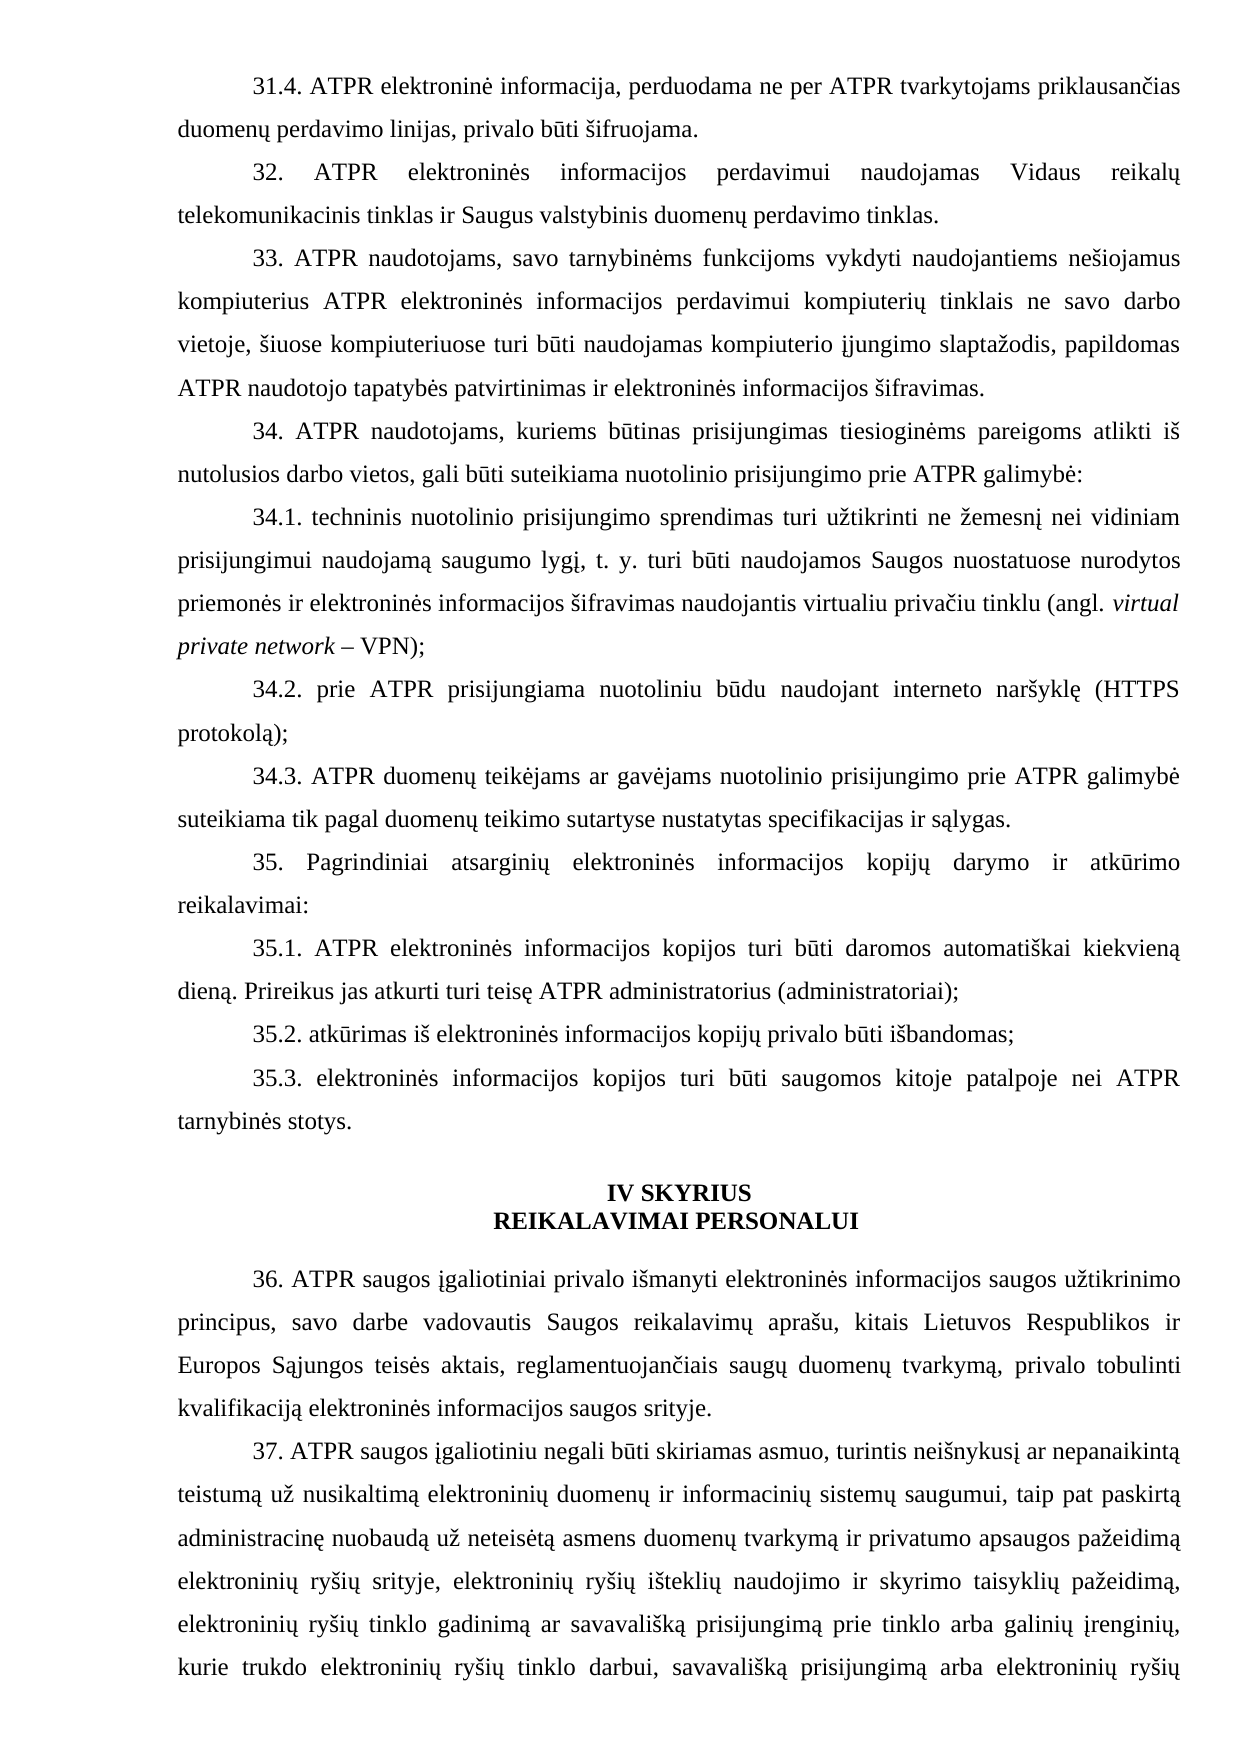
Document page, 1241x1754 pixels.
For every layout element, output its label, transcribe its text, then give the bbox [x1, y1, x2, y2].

text 33. ATPR naudotojams, savo tarnybinėms funkcijoms vykdyti naudojantiems nešiojamus kompiuterius ATPR elektroninės informacijos perdavimui kompiuterių tinklais ne savo darbo vietoje, šiuose kompiuteriuose turi būti naudojamas kompiuterio įjungimo slaptažodis, papildomas ATPR naudotojo tapatybės patvirtinimas ir elektroninės informacijos šifravimas. [177, 243, 1181, 401]
text 35.1. ATPR elektroninės informacijos kopijos turi būti daromos automatiškai kiekvieną dieną. Prireikus jas atkurti turi teisę ATPR administratorius (administratoriai); [177, 933, 1181, 1005]
text 35.3. elektroninės informacijos kopijos turi būti saugomos kitoje patalpoje nei ATPR tarnybinės stotys. [177, 1063, 1181, 1134]
text 35.2. atkūrimas iš elektroninės informacijos kopijų privalo būti išbandomas; [177, 1019, 1181, 1048]
text 34.2. prie ATPR prisijungiama nuotoliniu būdu naudojant interneto naršyklę (HTTPS protokolą); [177, 674, 1181, 746]
text 31.4. ATPR elektroninė informacija, perduodama ne per ATPR tvarkytojams priklausančias duomenų perdavimo linijas, privalo būti šifruojama. [177, 71, 1181, 143]
text 37. ATPR saugos įgaliotiniu negali būti skiriamas asmuo, turintis neišnykusį ar nepanaikintą teistumą už nusikaltimą elektroninių duomenų ir informacinių sistemų saugumui, taip pat paskirtą administracinę nuobaudą už neteisėtą asmens duomenų tvarkymą ir privatumo apsaugos pažeidimą elektroninių ryšių srityje, elektroninių ryšių išteklių naudojimo ir skyrimo taisyklių pažeidimą, elektroninių ryšių tinklo gadinimą ar savavališką prisijungimą prie tinklo arba galinių įrenginių, kurie trukdo elektroninių ryšių tinklo darbui, savavališką prisijungimą arba elektroninių ryšių [177, 1436, 1181, 1681]
text 34.3. ATPR duomenų teikėjams ar gavėjams nuotolinio prisijungimo prie ATPR galimybė suteikiama tik pagal duomenų teikimo sutartyse nustatytas specifikacijas ir sąlygas. [177, 761, 1181, 833]
text 32. ATPR elektroninės informacijos perdavimui naudojamas Vidaus reikalų telekomunikacinis tinklas ir Saugus valstybinis duomenų perdavimo tinklas. [177, 157, 1181, 229]
text REIKALAVIMAI PERSONALUI [177, 1206, 1181, 1235]
text 36. ATPR saugos įgaliotiniai privalo išmanyti elektroninės informacijos saugos užtikrinimo principus, savo darbe vadovautis Saugos reikalavimų aprašu, kitais Lietuvos Respublikos ir Europos Sąjungos teisės aktais, reglamentuojančiais saugų duomenų tvarkymą, privalo tobulinti kvalifikaciją elektroninės informacijos saugos srityje. [177, 1264, 1181, 1422]
text IV SKYRIUS [177, 1178, 1181, 1206]
text 34.1. techninis nuotolinio prisijungimo sprendimas turi užtikrinti ne žemesnį nei vidiniam prisijungimui naudojamą saugumo lygį, t. y. turi būti naudojamos Saugos nuostatuose nurodytos priemonės ir elektroninės informacijos šifravimas naudojantis virtualiu privačiu tinklu (angl. virtual private network – VPN); [177, 502, 1181, 660]
text 35. Pagrindiniai atsarginių elektroninės informacijos kopijų darymo ir atkūrimo reikalavimai: [177, 847, 1181, 919]
text 34. ATPR naudotojams, kuriems būtinas prisijungimas tiesioginėms pareigoms atlikti iš nutolusios darbo vietos, gali būti suteikiama nuotolinio prisijungimo prie ATPR galimybė: [177, 416, 1181, 488]
